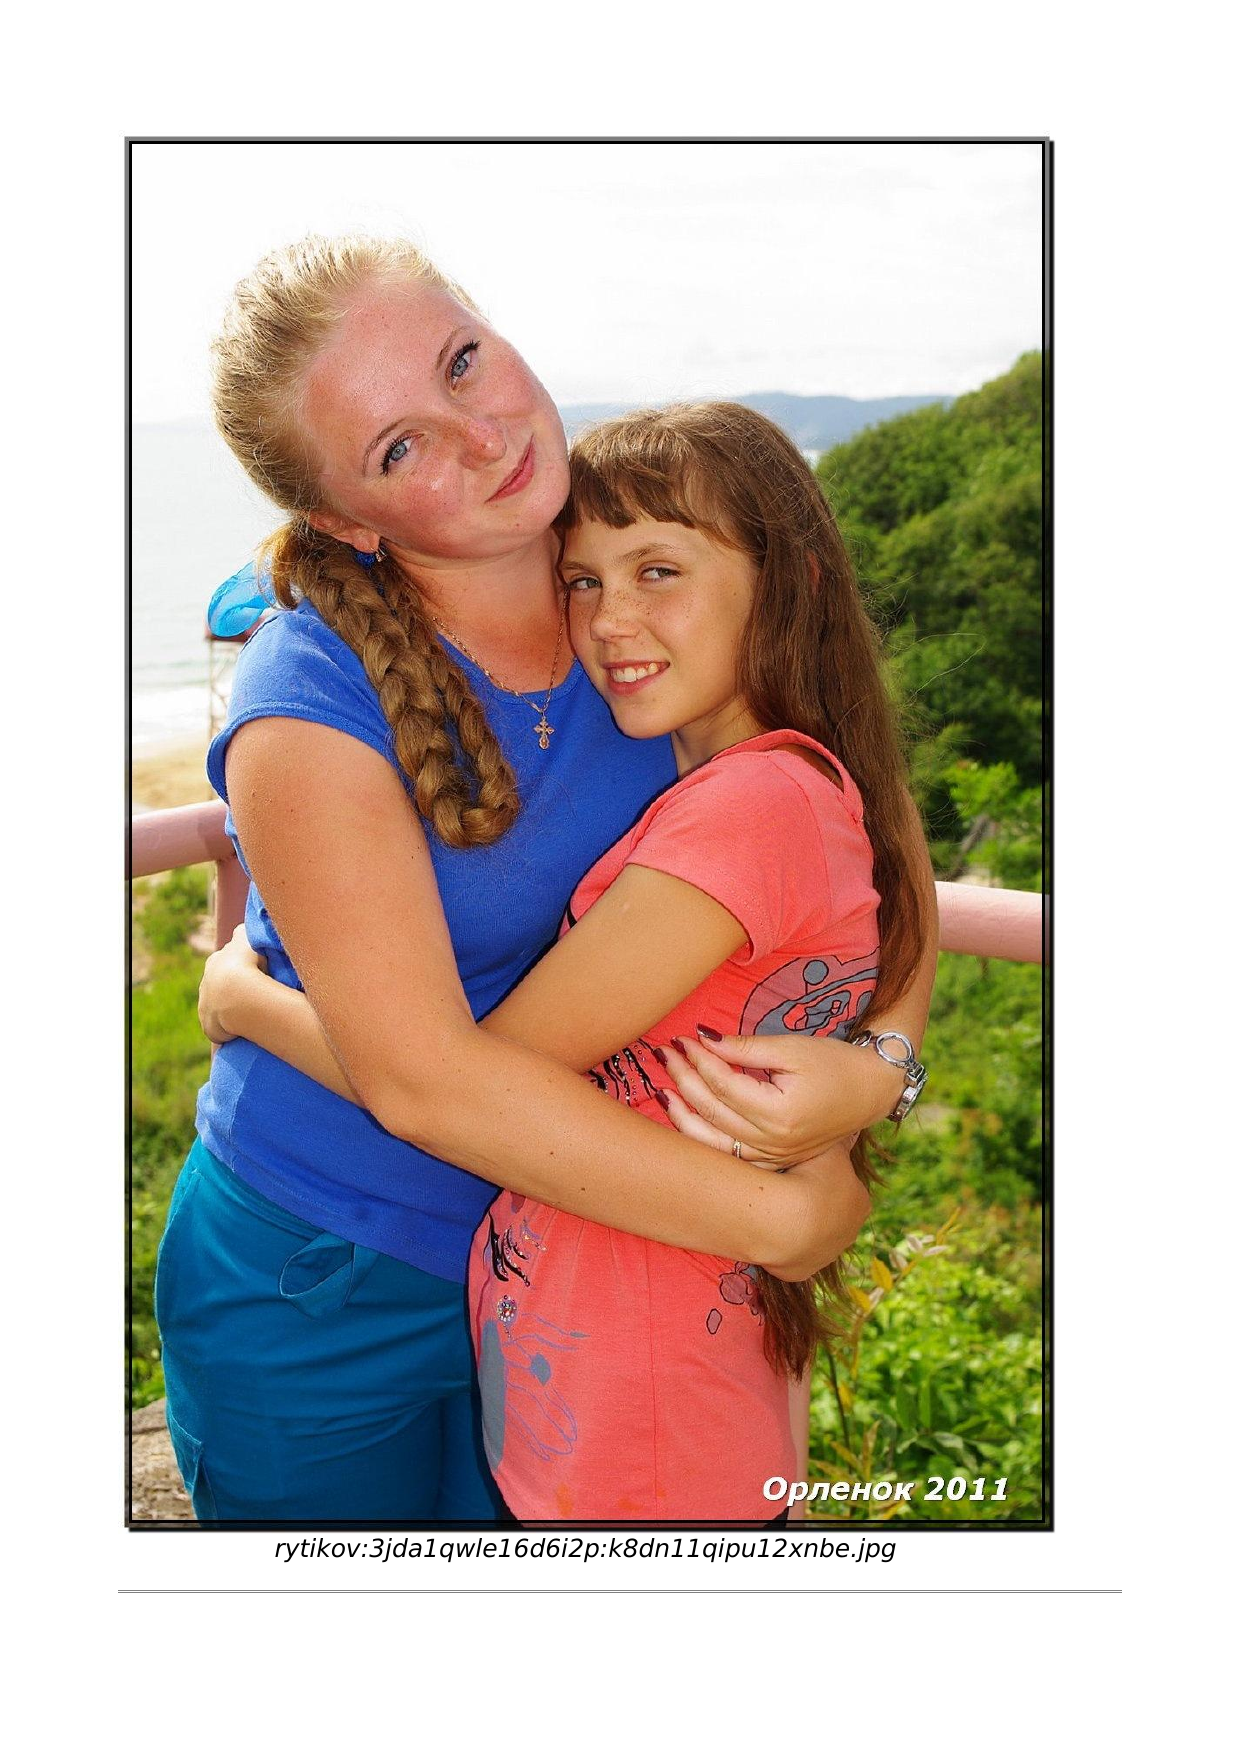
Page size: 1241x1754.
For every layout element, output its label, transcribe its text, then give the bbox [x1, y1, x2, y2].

text rytikov:3jda1qwle16d6i2p:k8dn11qipu12xnbe.jpg [118, 1534, 1056, 1563]
picture [118, 130, 1056, 1534]
